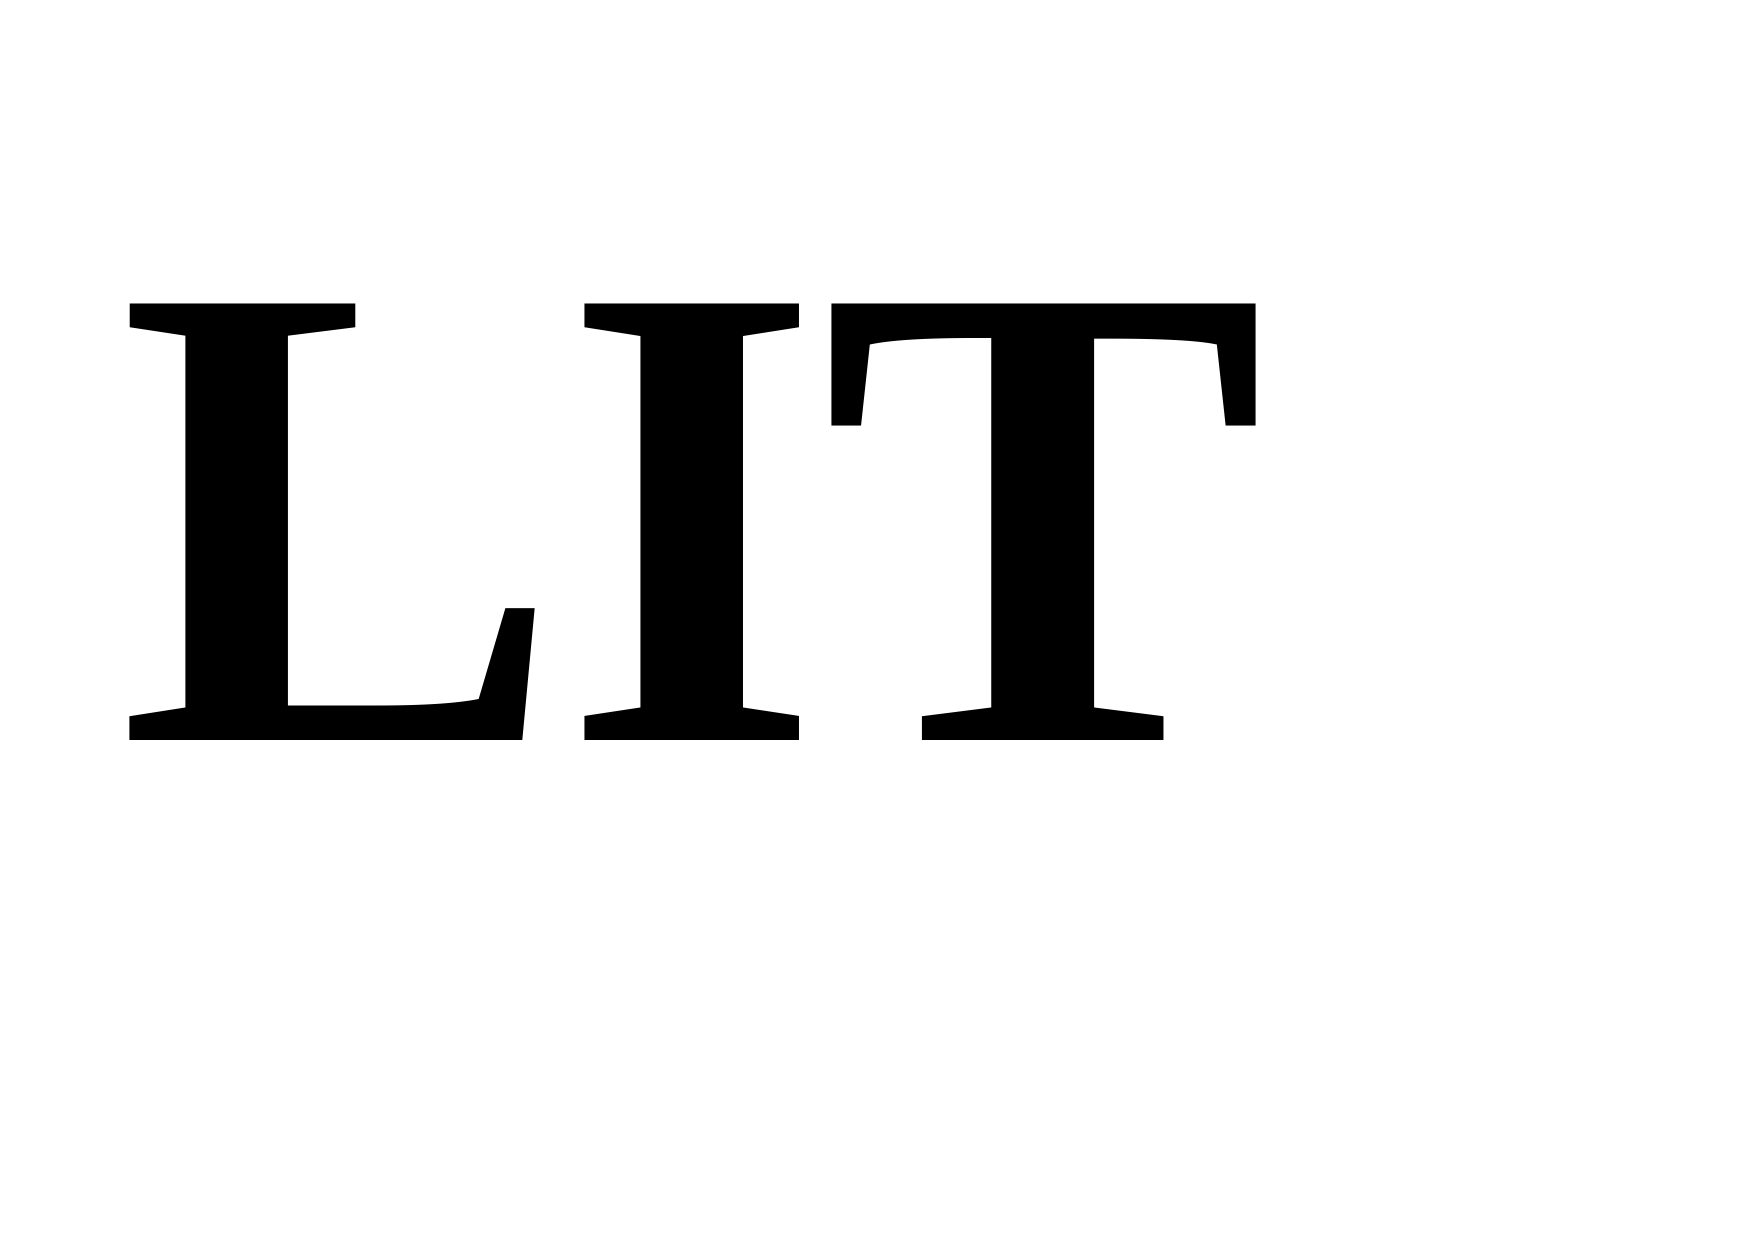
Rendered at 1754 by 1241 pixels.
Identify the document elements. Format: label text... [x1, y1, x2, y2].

text LIT [118, 118, 1636, 885]
